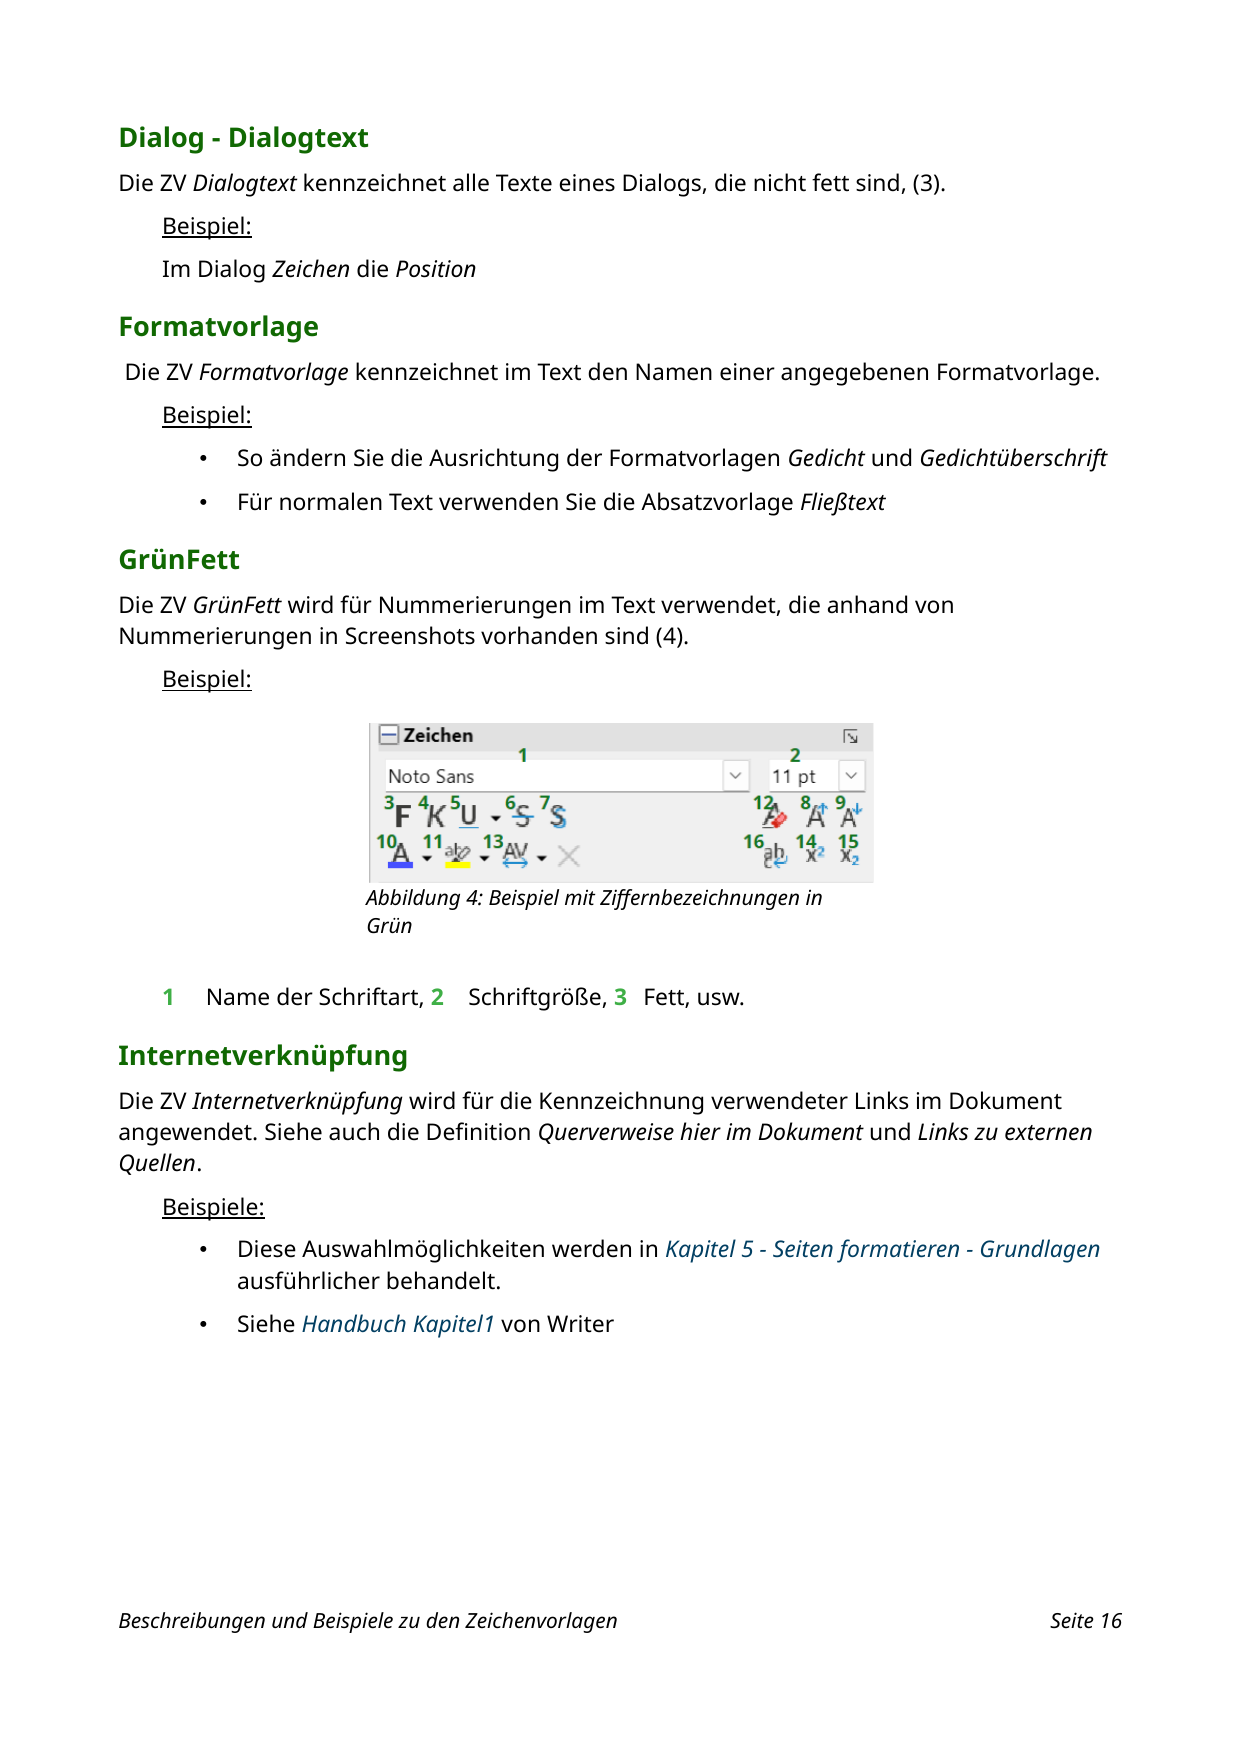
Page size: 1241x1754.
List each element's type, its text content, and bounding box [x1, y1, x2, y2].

text Im Dialog Zeichen die Position [162, 253, 1122, 284]
subtitle Dialog - Dialogtext [118, 118, 1122, 155]
list Diese Auswahlmöglichkeiten werden in Kapitel 5 - Seiten formatieren - Grundlagen ausführlicher behandelt. [199, 1233, 1122, 1296]
text Beispiel: [162, 399, 1122, 431]
text 1 Name der Schriftart, 2 Schriftgröße, 3 Fett, usw. [162, 981, 1122, 1013]
picture [366, 723, 875, 884]
text Die ZV GrünFett wird für Nummerierungen im Text verwendet, die anhand von Nummerierungen in Screenshots vorhanden sind (Abbildung 4). [118, 589, 1122, 651]
subtitle Formatvorlage [118, 308, 1122, 344]
text Abbildung 4: Beispiel mit Ziffernbezeichnungen in Grün [366, 884, 874, 940]
text Die ZV Dialogtext kennzeichnet alle Texte eines Dialogs, die nicht fett sind, (Abbildung 3). [118, 167, 1122, 198]
subtitle Internetverknüpfung [118, 1036, 1122, 1073]
subtitle GrünFett [118, 540, 1122, 577]
list So ändern Sie die Ausrichtung der Formatvorlagen Gedicht und Gedichtüberschrift [199, 442, 1122, 474]
text Die ZV Internetverknüpfung wird für die Kennzeichnung verwendeter Links im Dokument angewendet. Siehe auch die Definition Querverweise hier im Dokument und Links zu externen Quellen. [118, 1085, 1122, 1179]
text Beispiel: [162, 663, 1122, 694]
list Siehe Handbuch Kapitel1 von Writer [199, 1308, 1122, 1339]
list Für normalen Text verwenden Sie die Absatzvorlage Fließtext [199, 485, 1122, 517]
text Beispiele: [162, 1190, 1122, 1222]
text Die ZV Formatvorlage kennzeichnet im Text den Namen einer angegebenen Formatvorlage. [124, 356, 1122, 388]
text Beispiel: [162, 210, 1122, 241]
